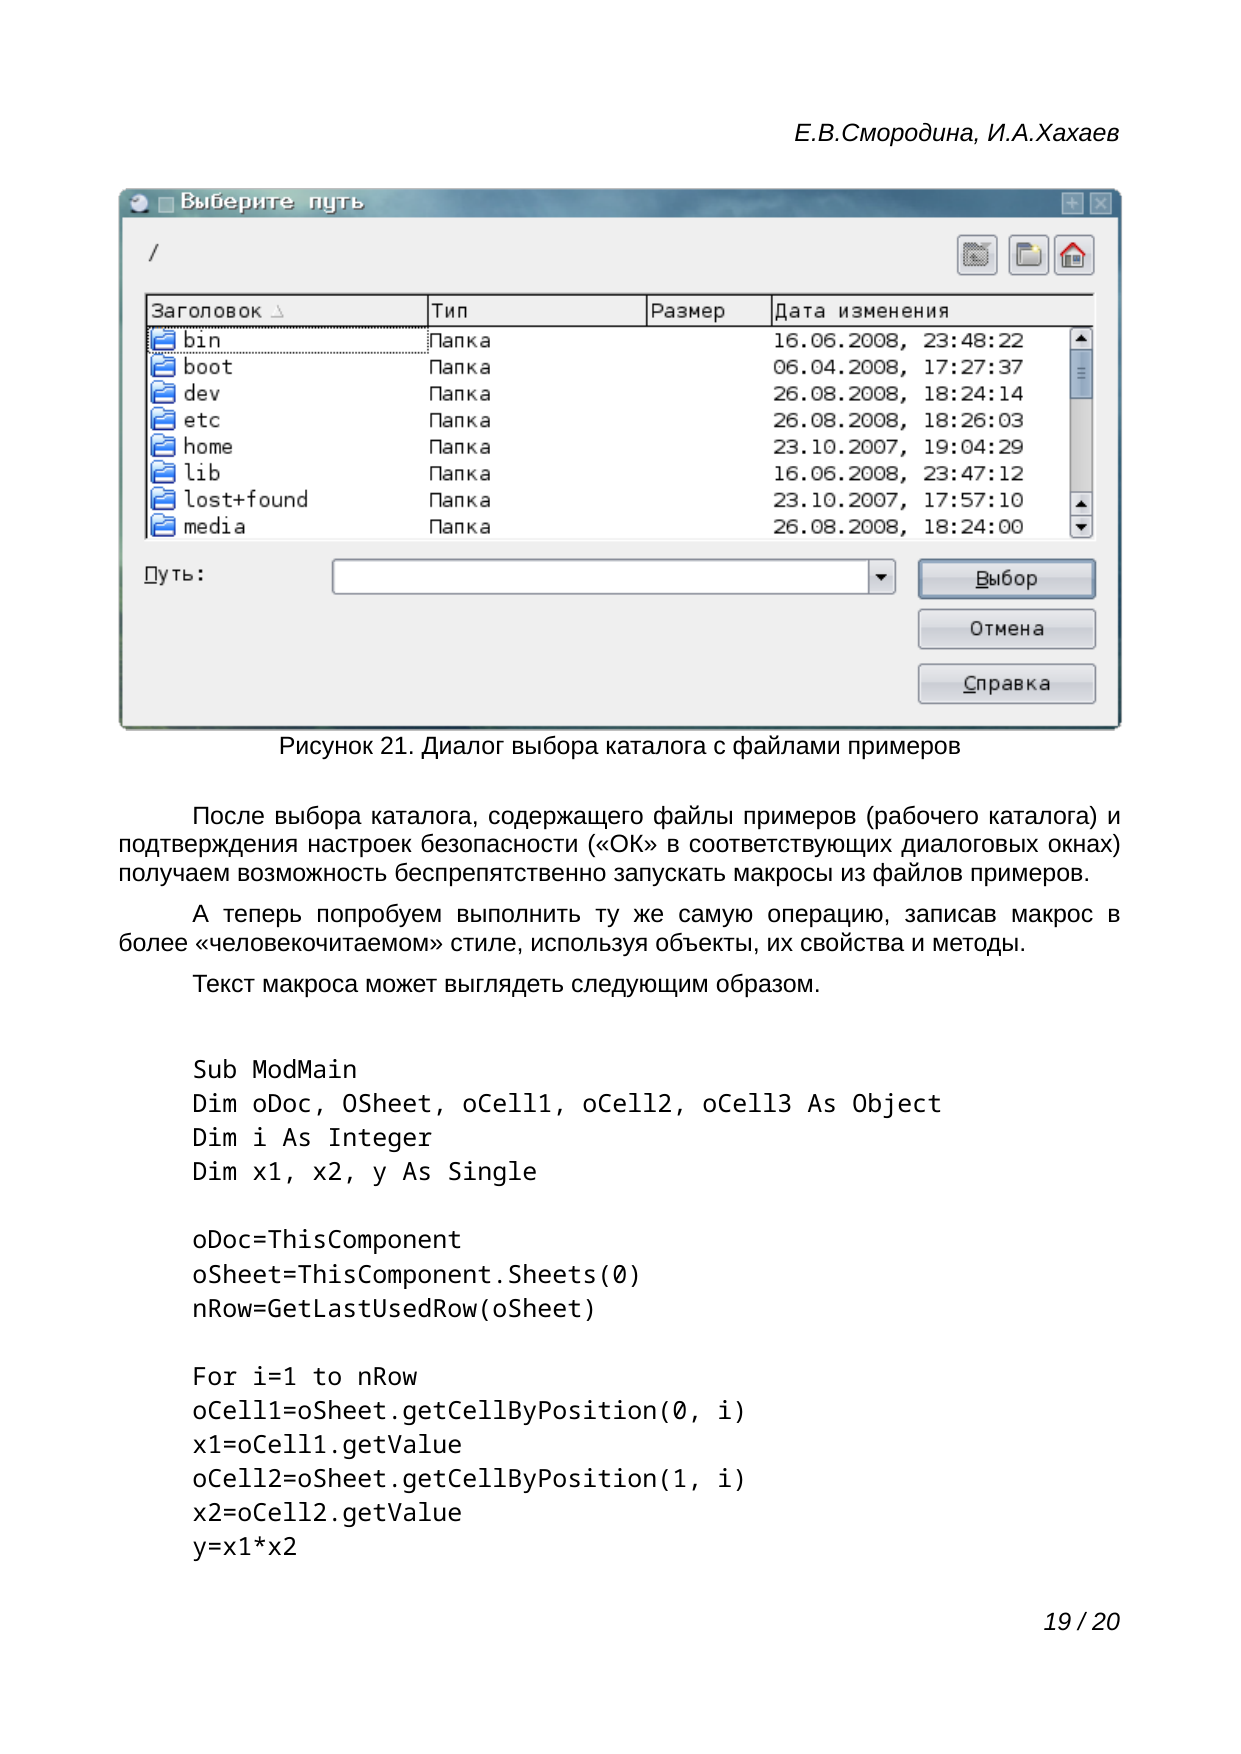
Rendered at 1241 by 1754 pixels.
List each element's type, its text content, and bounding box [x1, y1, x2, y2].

text oSheet=ThisComponent.Sheets(0) [118, 1256, 1122, 1290]
text Dim i As Integer [118, 1120, 1122, 1154]
text x2=oCell2.getValue [118, 1495, 1122, 1529]
text nRow=GetLastUsedRow(oSheet) [118, 1290, 1122, 1324]
text oCell2=oSheet.getCellByPosition(1, i) [118, 1461, 1122, 1495]
text После выбора каталога, содержащего файлы примеров (рабочего каталога) и подтверждения настроек безопасности («ОК» в соответствующих диалоговых окнах) получаем возможность беспрепятственно запускать макросы из файлов примеров. [118, 801, 1122, 887]
text x1=oCell1.getValue [118, 1427, 1122, 1461]
text y=x1*x2 [118, 1529, 1122, 1563]
picture [118, 188, 1123, 731]
text Dim oDoc, OSheet, oCell1, oCell2, oCell3 As Object [118, 1086, 1122, 1120]
text Рисунок 21. Диалог выбора каталога с файлами примеров [118, 731, 1122, 759]
text Dim x1, x2, y As Single [118, 1154, 1122, 1188]
text oDoc=ThisComponent [118, 1222, 1122, 1256]
text For i=1 to nRow [118, 1358, 1122, 1392]
text А теперь попробуем выполнить ту же самую операцию, записав макрос в более «человекочитаемом» стиле, используя объекты, их свойства и методы. [118, 899, 1122, 957]
text Sub ModMain [118, 1052, 1122, 1086]
text Текст макроса может выглядеть следующим образом. [118, 969, 1122, 998]
text oCell1=oSheet.getCellByPosition(0, i) [118, 1392, 1122, 1427]
